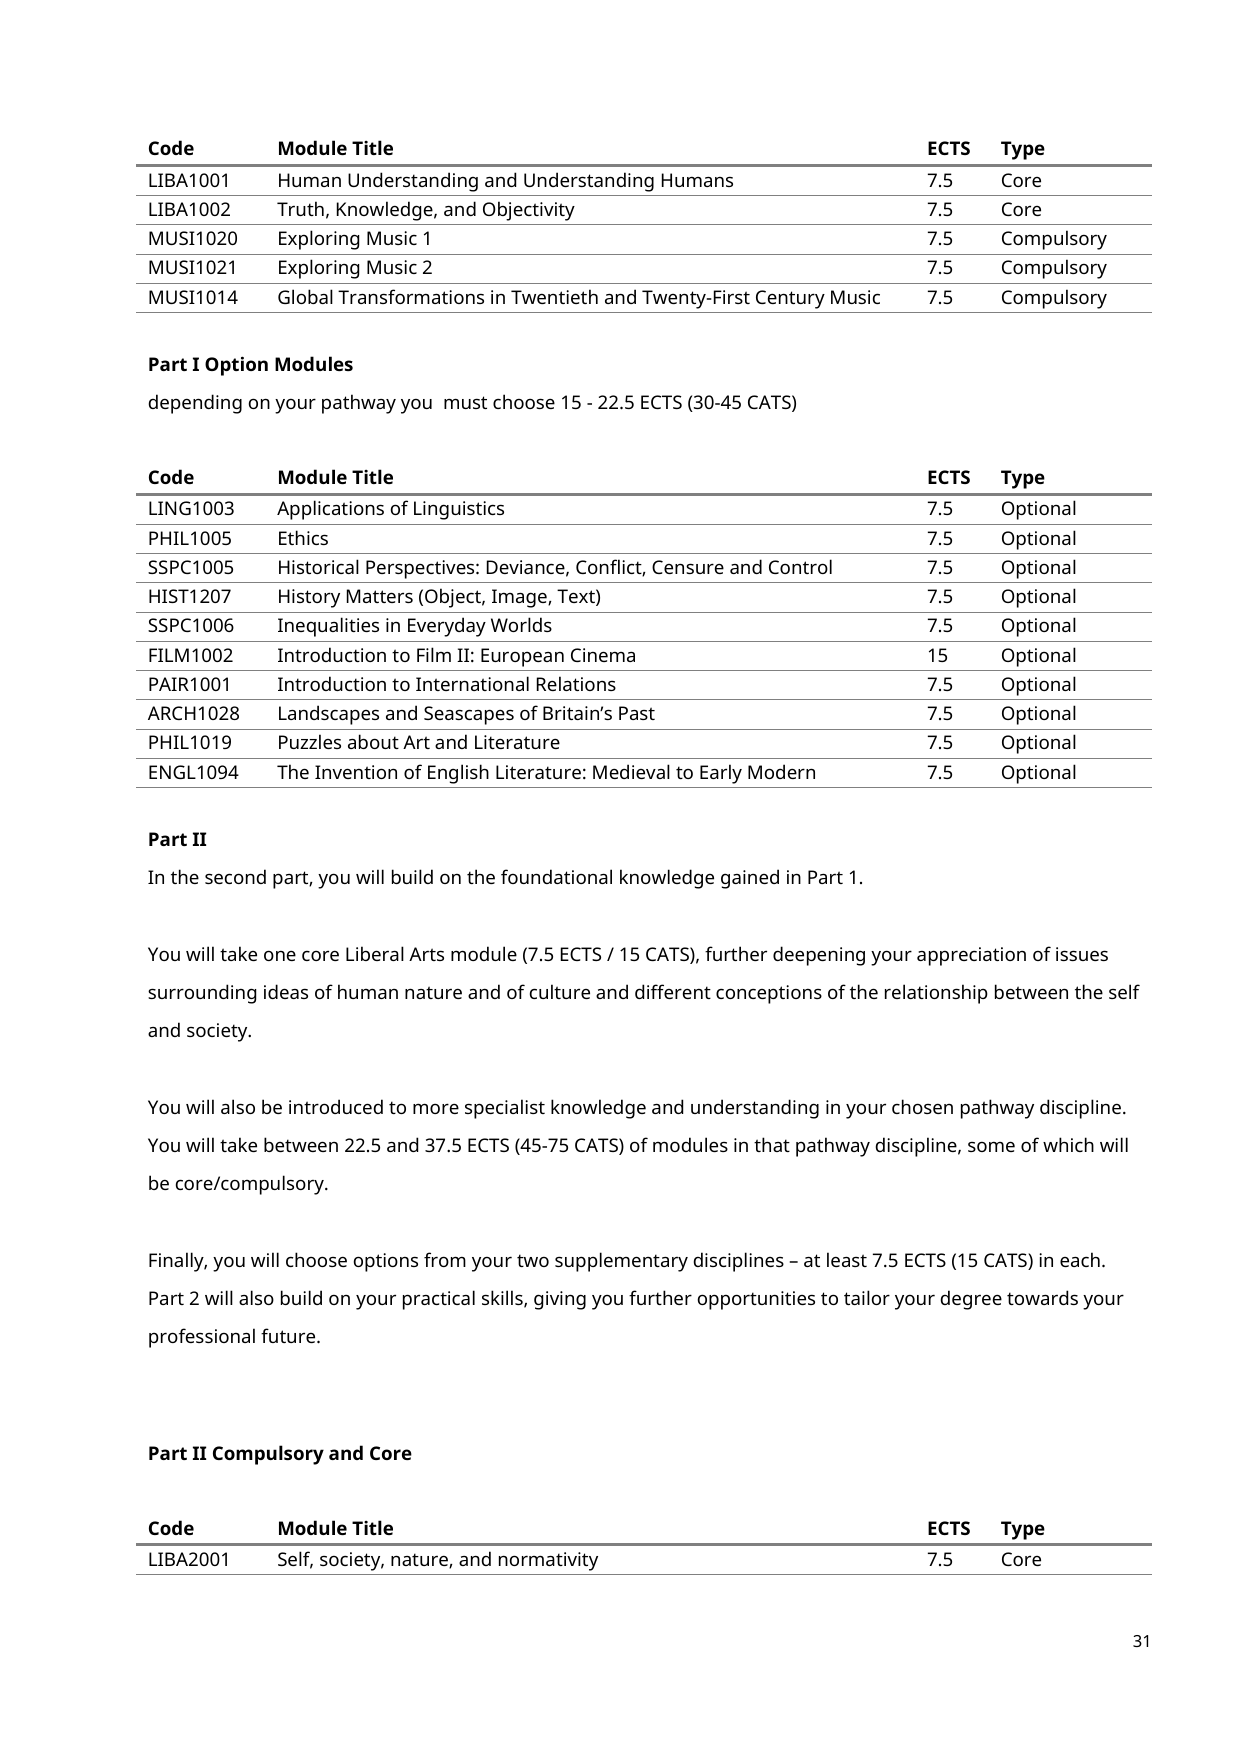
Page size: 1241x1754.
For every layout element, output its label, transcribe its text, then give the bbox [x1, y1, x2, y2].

table_cell 7.5 [916, 700, 989, 729]
table_cell LIBA2001 [136, 1546, 266, 1574]
table_cell 7.5 [916, 525, 989, 553]
table_cell Optional [989, 671, 1152, 699]
table_cell 7.5 [916, 554, 989, 582]
table_cell Optional [989, 700, 1152, 729]
table_cell MUSI1020 [136, 225, 266, 254]
table_cell PHIL1005 [136, 525, 266, 553]
table_cell Optional [989, 730, 1152, 758]
table_cell Code [136, 136, 266, 164]
table_cell 7.5 [916, 167, 989, 195]
table_cell Applications of Linguistics [266, 496, 916, 524]
table_cell [136, 99, 1152, 136]
table_cell 7.5 [916, 583, 989, 612]
table_cell Landscapes and Seascapes of Britain’s Past [266, 700, 916, 729]
table_cell 15 [916, 642, 989, 670]
table_cell Historical Perspectives: Deviance, Conflict, Censure and Control [266, 554, 916, 582]
table_cell Exploring Music 2 [266, 255, 916, 283]
table_cell Optional [989, 642, 1152, 670]
table_cell Optional [989, 583, 1152, 612]
table_cell ECTS [916, 1515, 989, 1543]
table_cell 7.5 [916, 671, 989, 699]
table_cell MUSI1021 [136, 255, 266, 283]
table_cell Compulsory [989, 284, 1152, 312]
table_cell Introduction to Film II: European Cinema [266, 642, 916, 670]
table_cell Introduction to International Relations [266, 671, 916, 699]
table_cell Compulsory [989, 255, 1152, 283]
table_cell Optional [989, 759, 1152, 787]
table_cell The Invention of English Literature: Medieval to Early Modern [266, 759, 916, 787]
table_cell PAIR1001 [136, 671, 266, 699]
table_cell Ethics [266, 525, 916, 553]
table_cell 7.5 [916, 496, 989, 524]
table_cell History Matters (Object, Image, Text) [266, 583, 916, 612]
table_cell 7.5 [916, 255, 989, 283]
table_cell Module Title [266, 136, 916, 164]
table_cell 7.5 [916, 1546, 989, 1574]
table_cell 7.5 [916, 759, 989, 787]
table_cell Human Understanding and Understanding Humans [266, 167, 916, 195]
table_cell 7.5 [916, 196, 989, 224]
table_cell 7.5 [916, 225, 989, 254]
table_cell ECTS [916, 136, 989, 164]
table_cell Module Title [266, 464, 916, 492]
table_cell Optional [989, 496, 1152, 524]
table_cell Type [989, 136, 1152, 164]
table_cell Inequalities in Everyday Worlds [266, 613, 916, 641]
table_cell SSPC1006 [136, 613, 266, 641]
table_cell Puzzles about Art and Literature [266, 730, 916, 758]
table_cell LIBA1001 [136, 167, 266, 195]
table_cell LIBA1002 [136, 196, 266, 224]
table_cell PHIL1019 [136, 730, 266, 758]
table_cell Core [989, 1546, 1152, 1574]
table_cell LING1003 [136, 496, 266, 524]
table_cell Module Title [266, 1515, 916, 1543]
table_cell Code [136, 1515, 266, 1543]
table_cell Exploring Music 1 [266, 225, 916, 254]
table_cell Self, society, nature, and normativity [266, 1546, 916, 1574]
table_cell Type [989, 1515, 1152, 1543]
table_cell ECTS [916, 464, 989, 492]
table_cell Optional [989, 613, 1152, 641]
table_cell Core [989, 196, 1152, 224]
table_cell Code [136, 464, 266, 492]
table_cell 7.5 [916, 613, 989, 641]
table_cell SSPC1005 [136, 554, 266, 582]
table_cell [136, 1575, 1152, 1612]
table_cell 7.5 [916, 284, 989, 312]
table_cell ARCH1028 [136, 700, 266, 729]
table_cell ENGL1094 [136, 759, 266, 787]
table_cell Part II Compulsory and Core [136, 1402, 1152, 1515]
table_cell Global Transformations in Twentieth and Twenty-First Century Music [266, 284, 916, 312]
table_cell Optional [989, 554, 1152, 582]
table_cell Type [989, 464, 1152, 492]
table_cell HIST1207 [136, 583, 266, 612]
table_cell Part II In the second part, you will build on the foundational knowledge gained in Part 1. You will take one core Liberal Arts module (7.5 ECTS / 15 CATS), further deepening your appreciation of issues surrounding ideas of human nature and of culture and different conceptions of the relationship between the self and society. You will also be introduced to more specialist knowledge and understanding in your chosen pathway discipline. You will take between 22.5 and 37.5 ECTS (45-75 CATS) of modules in that pathway discipline, some of which will be core/compulsory. Finally, you will choose options from your two supplementary disciplines – at least 7.5 ECTS (15 CATS) in each. Part 2 will also build on your practical skills, giving you further opportunities to tailor your degree towards your professional future. [136, 788, 1152, 1402]
table_cell Truth, Knowledge, and Objectivity [266, 196, 916, 224]
table_cell FILM1002 [136, 642, 266, 670]
table_cell 7.5 [916, 730, 989, 758]
table_cell Compulsory [989, 225, 1152, 254]
table_cell Core [989, 167, 1152, 195]
table_cell MUSI1014 [136, 284, 266, 312]
table_cell Optional [989, 525, 1152, 553]
table_cell Part I Option Modules depending on your pathway you must choose 15 - 22.5 ECTS (30-45 CATS) [136, 313, 1152, 464]
